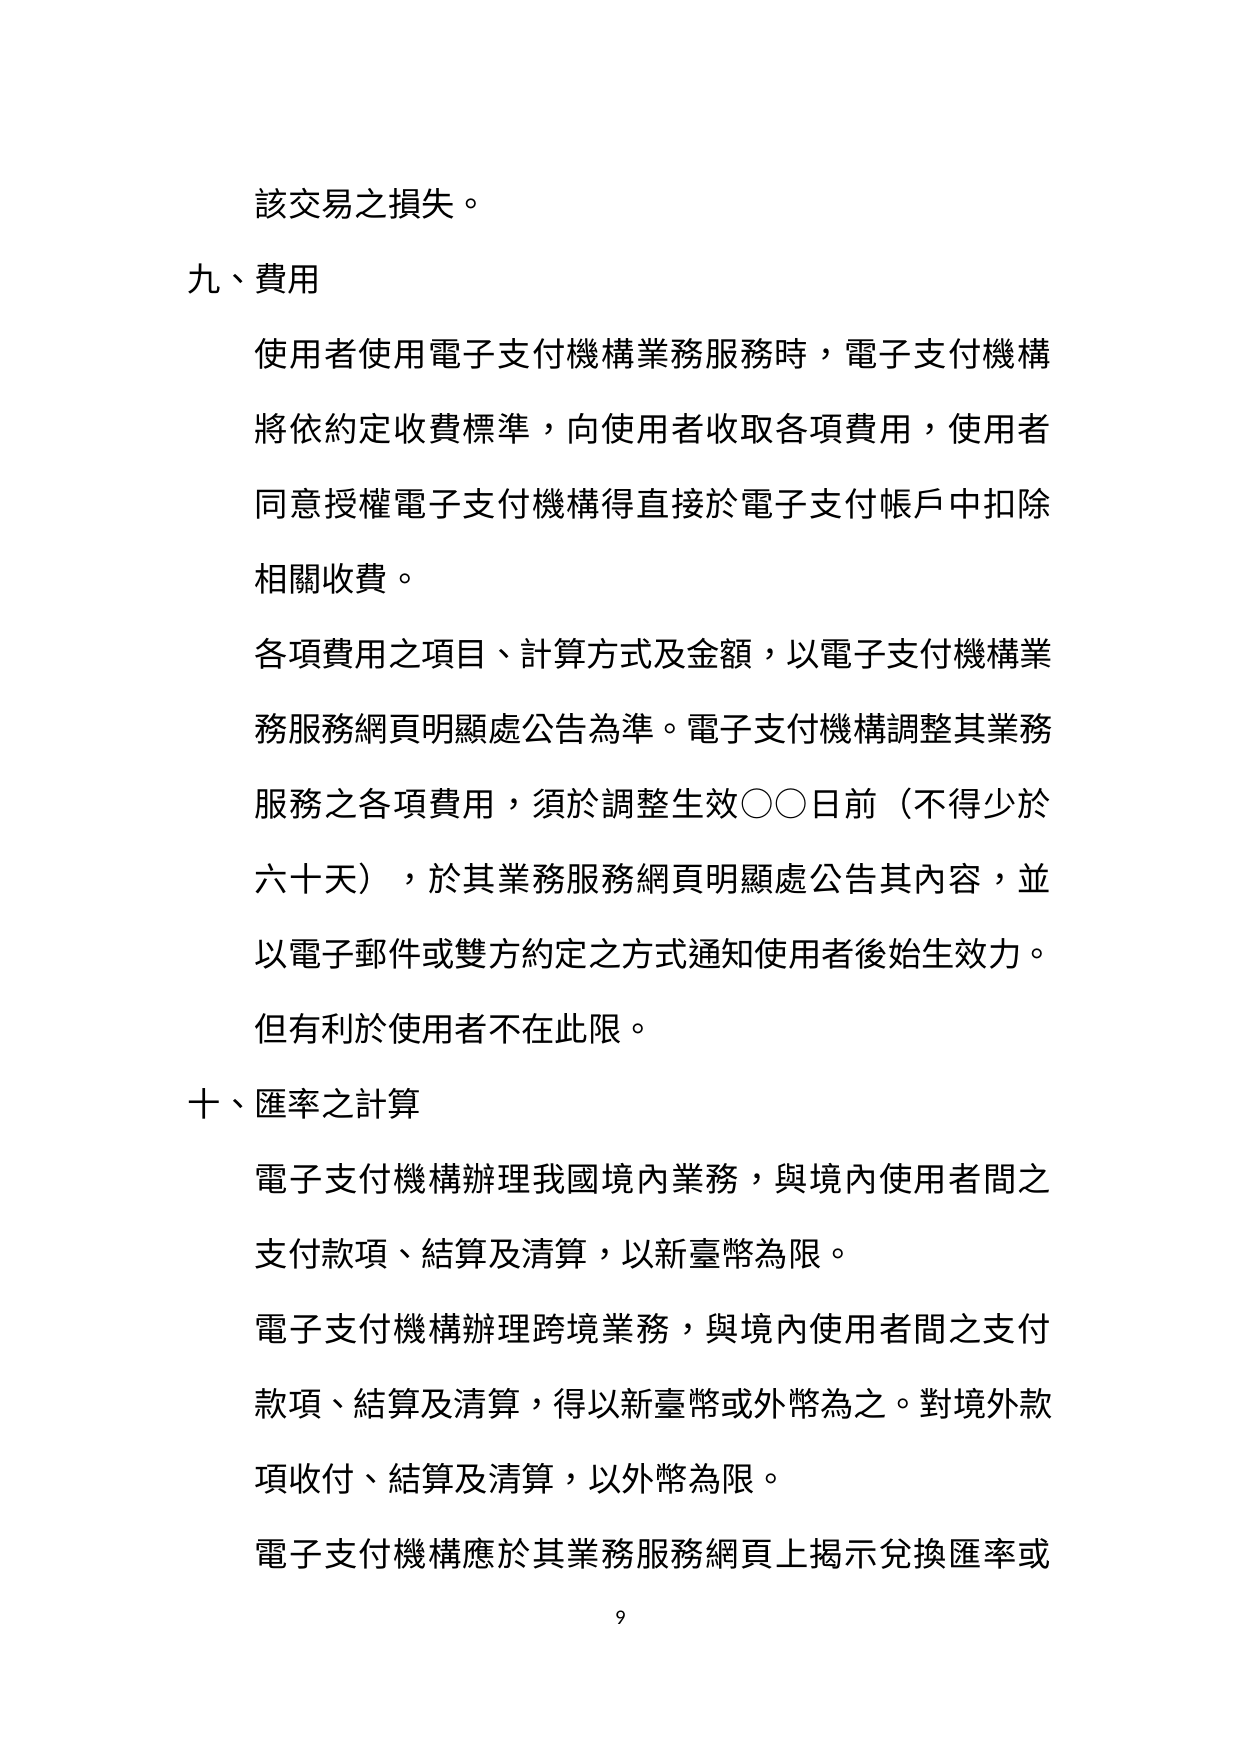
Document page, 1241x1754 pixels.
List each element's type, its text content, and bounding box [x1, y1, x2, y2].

text 電子支付機構辦理我國境內業務，與境內使用者間之支付款項、結算及清算，以新臺幣為限。 [254, 1139, 1053, 1289]
text 九、費用 [187, 239, 1053, 314]
text 十、匯率之計算 [187, 1064, 1053, 1139]
text 各項費用之項目、計算方式及金額，以電子支付機構業務服務網頁明顯處公告為準。電子支付機構調整其業務服務之各項費用，須於調整生效○○日前（不得少於六十天），於其業務服務網頁明顯處公告其內容，並以電子郵件或雙方約定之方式通知使用者後始生效力。但有利於使用者不在此限。 [254, 614, 1053, 1064]
text 電子支付機構資訊系統之保護措施或資訊系統之漏洞所生爭議，由電子支付機構就該事實不存在負舉證責任。如有不可歸責使用者之事由者，由電子支付機構承擔該交易之損失。 [254, 164, 1053, 239]
text 電子支付機構應於其業務服務網頁上揭示兌換匯率或 [254, 1514, 1053, 1589]
text 電子支付機構辦理跨境業務，與境內使用者間之支付款項、結算及清算，得以新臺幣或外幣為之。對境外款項收付、結算及清算，以外幣為限。 [254, 1289, 1053, 1514]
text 使用者使用電子支付機構業務服務時，電子支付機構將依約定收費標準，向使用者收取各項費用，使用者同意授權電子支付機構得直接於電子支付帳戶中扣除相關收費。 [254, 314, 1053, 614]
